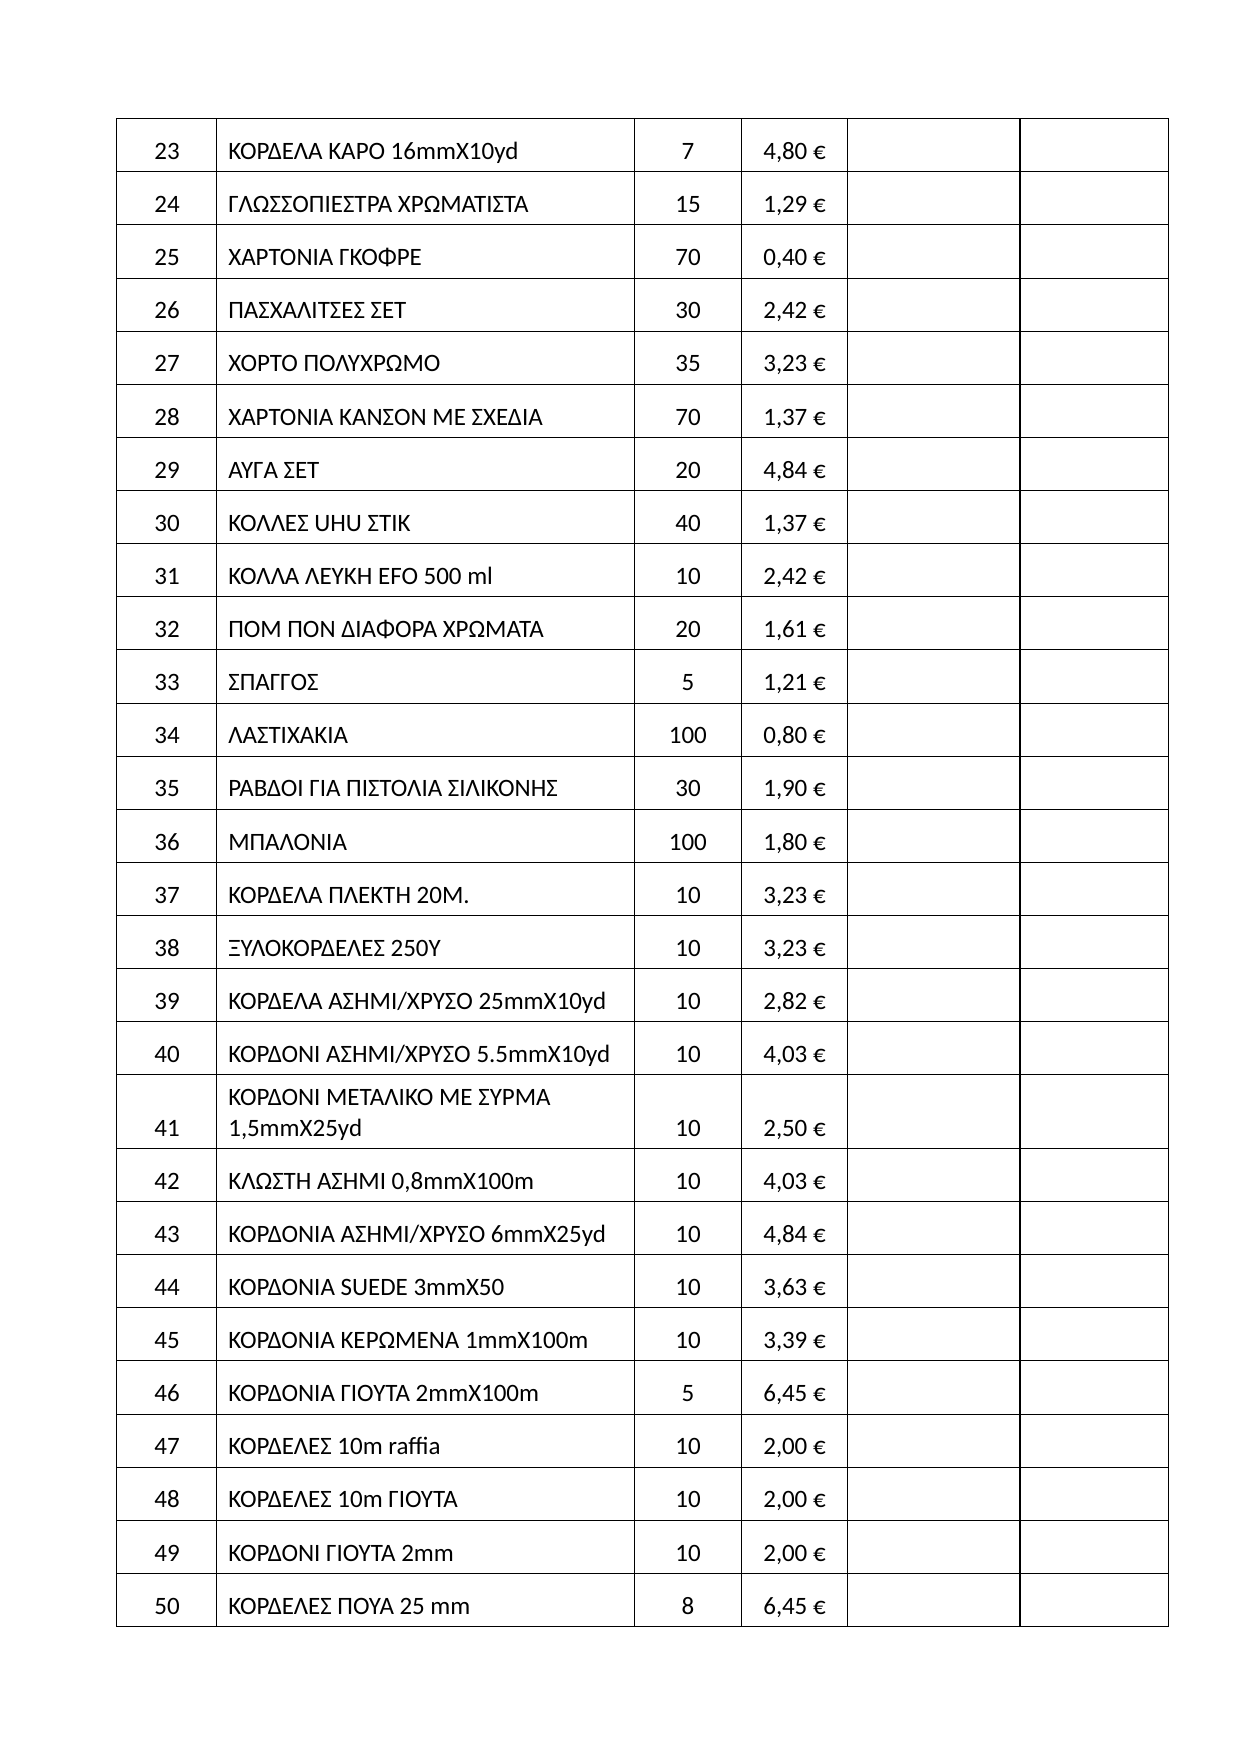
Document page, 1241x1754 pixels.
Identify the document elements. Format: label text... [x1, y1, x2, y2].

table_cell [1021, 1022, 1168, 1074]
table_cell 10 [635, 969, 741, 1021]
table_cell ΚΟΡΔΕΛΕΣ ΠΟΥΑ 25 mm [217, 1574, 634, 1626]
table_cell [1021, 1149, 1168, 1201]
table_cell 4,84 € [742, 1202, 847, 1254]
table_cell 42 [117, 1149, 216, 1201]
table_cell [1021, 969, 1168, 1021]
table_cell 6,45 € [742, 1361, 847, 1413]
table_cell 3,23 € [742, 916, 847, 968]
table_cell 10 [635, 1022, 741, 1074]
table_cell 10 [635, 1468, 741, 1520]
table_cell 26 [117, 279, 216, 331]
table_cell 20 [635, 597, 741, 649]
table_cell 43 [117, 1202, 216, 1254]
table_cell [1021, 916, 1168, 968]
table_cell 15 [635, 172, 741, 224]
table_cell 10 [635, 1308, 741, 1360]
table_cell 70 [635, 385, 741, 437]
table_cell [848, 1308, 1019, 1360]
table_cell [1021, 757, 1168, 809]
table_cell 10 [635, 1521, 741, 1573]
table_cell 8 [635, 1574, 741, 1626]
table_cell 10 [635, 916, 741, 968]
table_cell 34 [117, 704, 216, 756]
table_cell 1,80 € [742, 810, 847, 862]
table_cell 100 [635, 810, 741, 862]
table_cell [1021, 1361, 1168, 1413]
table_cell 7 [635, 119, 741, 171]
table_cell 41 [117, 1075, 216, 1148]
table_cell ΚΛΩΣΤΗ ΑΣΗΜΙ 0,8mmX100m [217, 1149, 634, 1201]
table_cell 10 [635, 863, 741, 915]
table_cell [1021, 172, 1168, 224]
table_cell ΚΟΡΔΟΝΙ ΑΣΗΜΙ/ΧΡΥΣΟ 5.5mmX10yd [217, 1022, 634, 1074]
table_cell [1021, 332, 1168, 384]
table_cell 2,00 € [742, 1415, 847, 1467]
table_cell 10 [635, 1149, 741, 1201]
table_cell 45 [117, 1308, 216, 1360]
table_cell 1,61 € [742, 597, 847, 649]
table_cell [848, 172, 1019, 224]
table_cell ΜΠΑΛΟΝΙΑ [217, 810, 634, 862]
table_cell 70 [635, 225, 741, 277]
table_cell [848, 863, 1019, 915]
table_cell 48 [117, 1468, 216, 1520]
table_cell [848, 1415, 1019, 1467]
table_cell 3,23 € [742, 863, 847, 915]
table_cell 0,40 € [742, 225, 847, 277]
table_cell 2,42 € [742, 279, 847, 331]
table_cell [1021, 1075, 1168, 1148]
table_cell ΚΟΡΔΟΝΙΑ SUEDE 3mmX50 [217, 1255, 634, 1307]
table_cell ΚΟΡΔΕΛΕΣ 10m ΓΙΟΥΤΑ [217, 1468, 634, 1520]
table_cell [848, 1361, 1019, 1413]
table_cell [1021, 279, 1168, 331]
table_cell 0,80 € [742, 704, 847, 756]
table_cell 2,00 € [742, 1521, 847, 1573]
table_cell [1021, 1308, 1168, 1360]
table_cell 39 [117, 969, 216, 1021]
table_cell [1021, 225, 1168, 277]
table_cell 20 [635, 438, 741, 490]
table_cell [1021, 1521, 1168, 1573]
table_cell [1021, 385, 1168, 437]
table_cell [1021, 544, 1168, 596]
table_cell [848, 438, 1019, 490]
table_cell [1021, 704, 1168, 756]
table_cell 4,84 € [742, 438, 847, 490]
table_cell [848, 1468, 1019, 1520]
table_cell 10 [635, 1415, 741, 1467]
table_cell 5 [635, 1361, 741, 1413]
table_cell ΚΟΡΔΕΛΑ ΚΑΡΟ 16mmΧ10yd [217, 119, 634, 171]
table_cell ΚΟΡΔΕΛΑ ΑΣΗΜΙ/ΧΡΥΣΟ 25mmX10yd [217, 969, 634, 1021]
table_cell ΠΟΜ ΠΟΝ ΔΙΑΦΟΡΑ ΧΡΩΜΑΤΑ [217, 597, 634, 649]
table_cell 6,45 € [742, 1574, 847, 1626]
table_cell 10 [635, 1202, 741, 1254]
table_cell [848, 1574, 1019, 1626]
table_cell [1021, 810, 1168, 862]
table_cell [848, 916, 1019, 968]
table_cell ΧΑΡΤΟΝΙΑ ΓΚΟΦΡΕ [217, 225, 634, 277]
table_cell 10 [635, 544, 741, 596]
table_cell 31 [117, 544, 216, 596]
table_cell [1021, 119, 1168, 171]
table_cell [1021, 1415, 1168, 1467]
table_cell [1021, 438, 1168, 490]
table_cell [848, 544, 1019, 596]
table_cell [848, 119, 1019, 171]
table_cell 27 [117, 332, 216, 384]
table_cell 33 [117, 650, 216, 702]
table_cell [1021, 1574, 1168, 1626]
table_cell [848, 650, 1019, 702]
table_cell 35 [635, 332, 741, 384]
table_cell 44 [117, 1255, 216, 1307]
table_cell 24 [117, 172, 216, 224]
table_cell [848, 279, 1019, 331]
table_cell ΚΟΡΔΕΛΕΣ 10m raffia [217, 1415, 634, 1467]
table_cell 5 [635, 650, 741, 702]
table_cell ΠΑΣΧΑΛΙΤΣΕΣ ΣΕΤ [217, 279, 634, 331]
table_cell ΧΑΡΤΟΝΙΑ ΚΑΝΣΟΝ ΜΕ ΣΧΕΔΙΑ [217, 385, 634, 437]
table_cell [848, 597, 1019, 649]
table_cell 4,03 € [742, 1022, 847, 1074]
table_cell 1,29 € [742, 172, 847, 224]
table_cell 4,03 € [742, 1149, 847, 1201]
table_cell ΣΠΑΓΓΟΣ [217, 650, 634, 702]
table_cell [1021, 650, 1168, 702]
table_cell 23 [117, 119, 216, 171]
table_cell ΚΟΡΔΕΛΑ ΠΛΕΚΤΗ 20M. [217, 863, 634, 915]
table_cell 30 [635, 279, 741, 331]
table_cell 2,50 € [742, 1075, 847, 1148]
table_cell 30 [117, 491, 216, 543]
table_cell 2,42 € [742, 544, 847, 596]
table_cell [848, 385, 1019, 437]
table_cell ΚΟΡΔΟΝΙ ΓΙΟΥΤΑ 2mm [217, 1521, 634, 1573]
table_cell 1,37 € [742, 385, 847, 437]
table_cell [1021, 491, 1168, 543]
table_cell [848, 757, 1019, 809]
table_cell [1021, 863, 1168, 915]
table_cell 37 [117, 863, 216, 915]
table_cell 35 [117, 757, 216, 809]
table_cell 3,39 € [742, 1308, 847, 1360]
table_cell 1,90 € [742, 757, 847, 809]
table_cell 10 [635, 1255, 741, 1307]
table_cell ΛΑΣΤΙΧΑΚΙΑ [217, 704, 634, 756]
table_cell ΑΥΓΑ ΣΕΤ [217, 438, 634, 490]
table_cell 3,63 € [742, 1255, 847, 1307]
table_cell [848, 1075, 1019, 1148]
table_cell 29 [117, 438, 216, 490]
table_cell 46 [117, 1361, 216, 1413]
table_cell [1021, 1255, 1168, 1307]
table_cell [848, 969, 1019, 1021]
table_cell 1,21 € [742, 650, 847, 702]
table_cell KOΡΔΟΝΙΑ ΚΕΡΩΜΕΝΑ 1mmX100m [217, 1308, 634, 1360]
table_cell ΚΟΡΔΟΝΙ ΜΕΤΑΛΙΚΟ ΜΕ ΣΥΡΜΑ 1,5mmX25yd [217, 1075, 634, 1148]
table_cell ΚΟΛΛΕΣ UHU ΣΤΙΚ [217, 491, 634, 543]
table_cell [1021, 597, 1168, 649]
table_cell 50 [117, 1574, 216, 1626]
table_cell [1021, 1202, 1168, 1254]
table_cell [848, 491, 1019, 543]
table_cell ΚΟΡΔΟΝΙΑ ΑΣΗΜΙ/ΧΡΥΣΟ 6mmX25yd [217, 1202, 634, 1254]
table_cell 36 [117, 810, 216, 862]
table_cell 25 [117, 225, 216, 277]
table_cell 30 [635, 757, 741, 809]
table_cell [848, 332, 1019, 384]
table_cell 49 [117, 1521, 216, 1573]
table_cell [848, 1521, 1019, 1573]
table_cell 28 [117, 385, 216, 437]
table_cell [1021, 1468, 1168, 1520]
table_cell 1,37 € [742, 491, 847, 543]
table_cell 10 [635, 1075, 741, 1148]
table_cell [848, 810, 1019, 862]
table_cell [848, 1149, 1019, 1201]
table_cell 4,80 € [742, 119, 847, 171]
table_cell [848, 1202, 1019, 1254]
table_cell ΧΟΡΤΟ ΠΟΛΥΧΡΩΜΟ [217, 332, 634, 384]
table_cell 100 [635, 704, 741, 756]
table_cell ΞΥΛΟΚΟΡΔΕΛΕΣ 250Υ [217, 916, 634, 968]
table_cell [848, 225, 1019, 277]
table_cell 3,23 € [742, 332, 847, 384]
table_cell 32 [117, 597, 216, 649]
table_cell 2,82 € [742, 969, 847, 1021]
table_cell ΡΑΒΔΟΙ ΓΙΑ ΠΙΣΤΟΛΙΑ ΣΙΛΙΚΟΝΗΣ [217, 757, 634, 809]
table_cell ΚΟΛΛΑ ΛΕΥΚΗ ΕFO 500 ml [217, 544, 634, 596]
table_cell [848, 1022, 1019, 1074]
table_cell [848, 704, 1019, 756]
table_cell 47 [117, 1415, 216, 1467]
table_cell 40 [117, 1022, 216, 1074]
table_cell 40 [635, 491, 741, 543]
table_cell 38 [117, 916, 216, 968]
table_cell ΓΛΩΣΣΟΠΙΕΣΤΡΑ ΧΡΩΜΑΤΙΣΤΑ [217, 172, 634, 224]
table_cell 2,00 € [742, 1468, 847, 1520]
table_cell [848, 1255, 1019, 1307]
table_cell ΚΟΡΔΟΝΙΑ ΓΙΟΥΤΑ 2mmX100m [217, 1361, 634, 1413]
